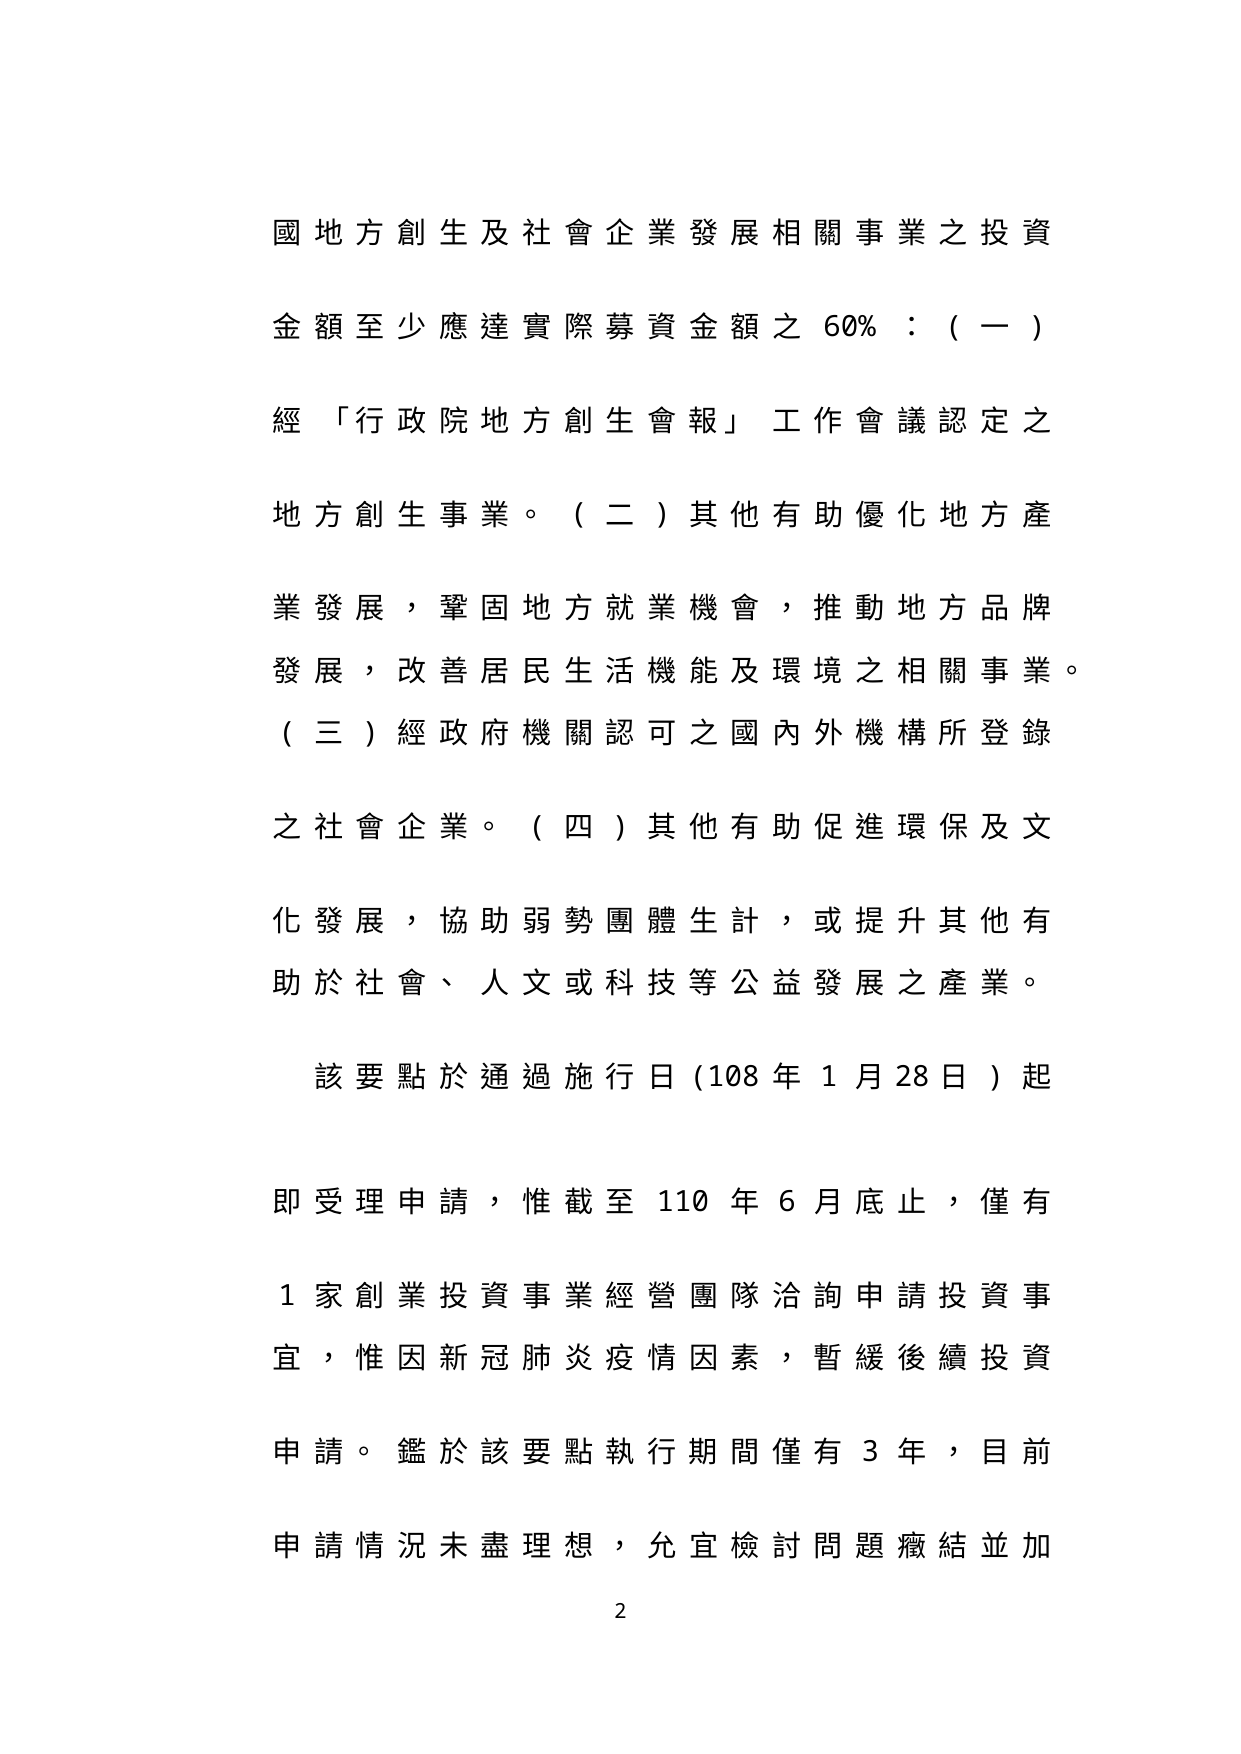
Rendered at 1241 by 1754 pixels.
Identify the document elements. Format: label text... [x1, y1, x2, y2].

text 該要點於通過施行日(108年1月28日)起即受理申請，惟截至110年6月底止，僅有1家創業投資事業經營團隊洽詢申請投資事宜，惟因新冠肺炎疫情因素，暫緩後續投資申請。鑑於該要點執行期間僅有3年，目前申請情況未盡理想，允宜檢討問題癥結並加 [242, 1002, 1058, 1564]
text 國發基金訂定「地方創生暨社會企業創業投資事業投資作業要點」，執行期間3年，其投資範圍係創業投資事業須對於下列與我國地方創生及社會企業發展相關事業之投資金額至少應達實際募資金額之60%：(一)經「行政院地方創生會報」工作會議認定之地方創生事業。(二)其他有助優化地方產業發展，鞏固地方就業機會，推動地方品牌發展，改善居民生活機能及環境之相關事業。(三)經政府機關認可之國內外機構所登錄之社會企業。(四)其他有助促進環保及文化發展，協助弱勢團體生計，或提升其他有助於社會、人文或科技等公益發展之產業。 [242, 189, 1058, 1002]
